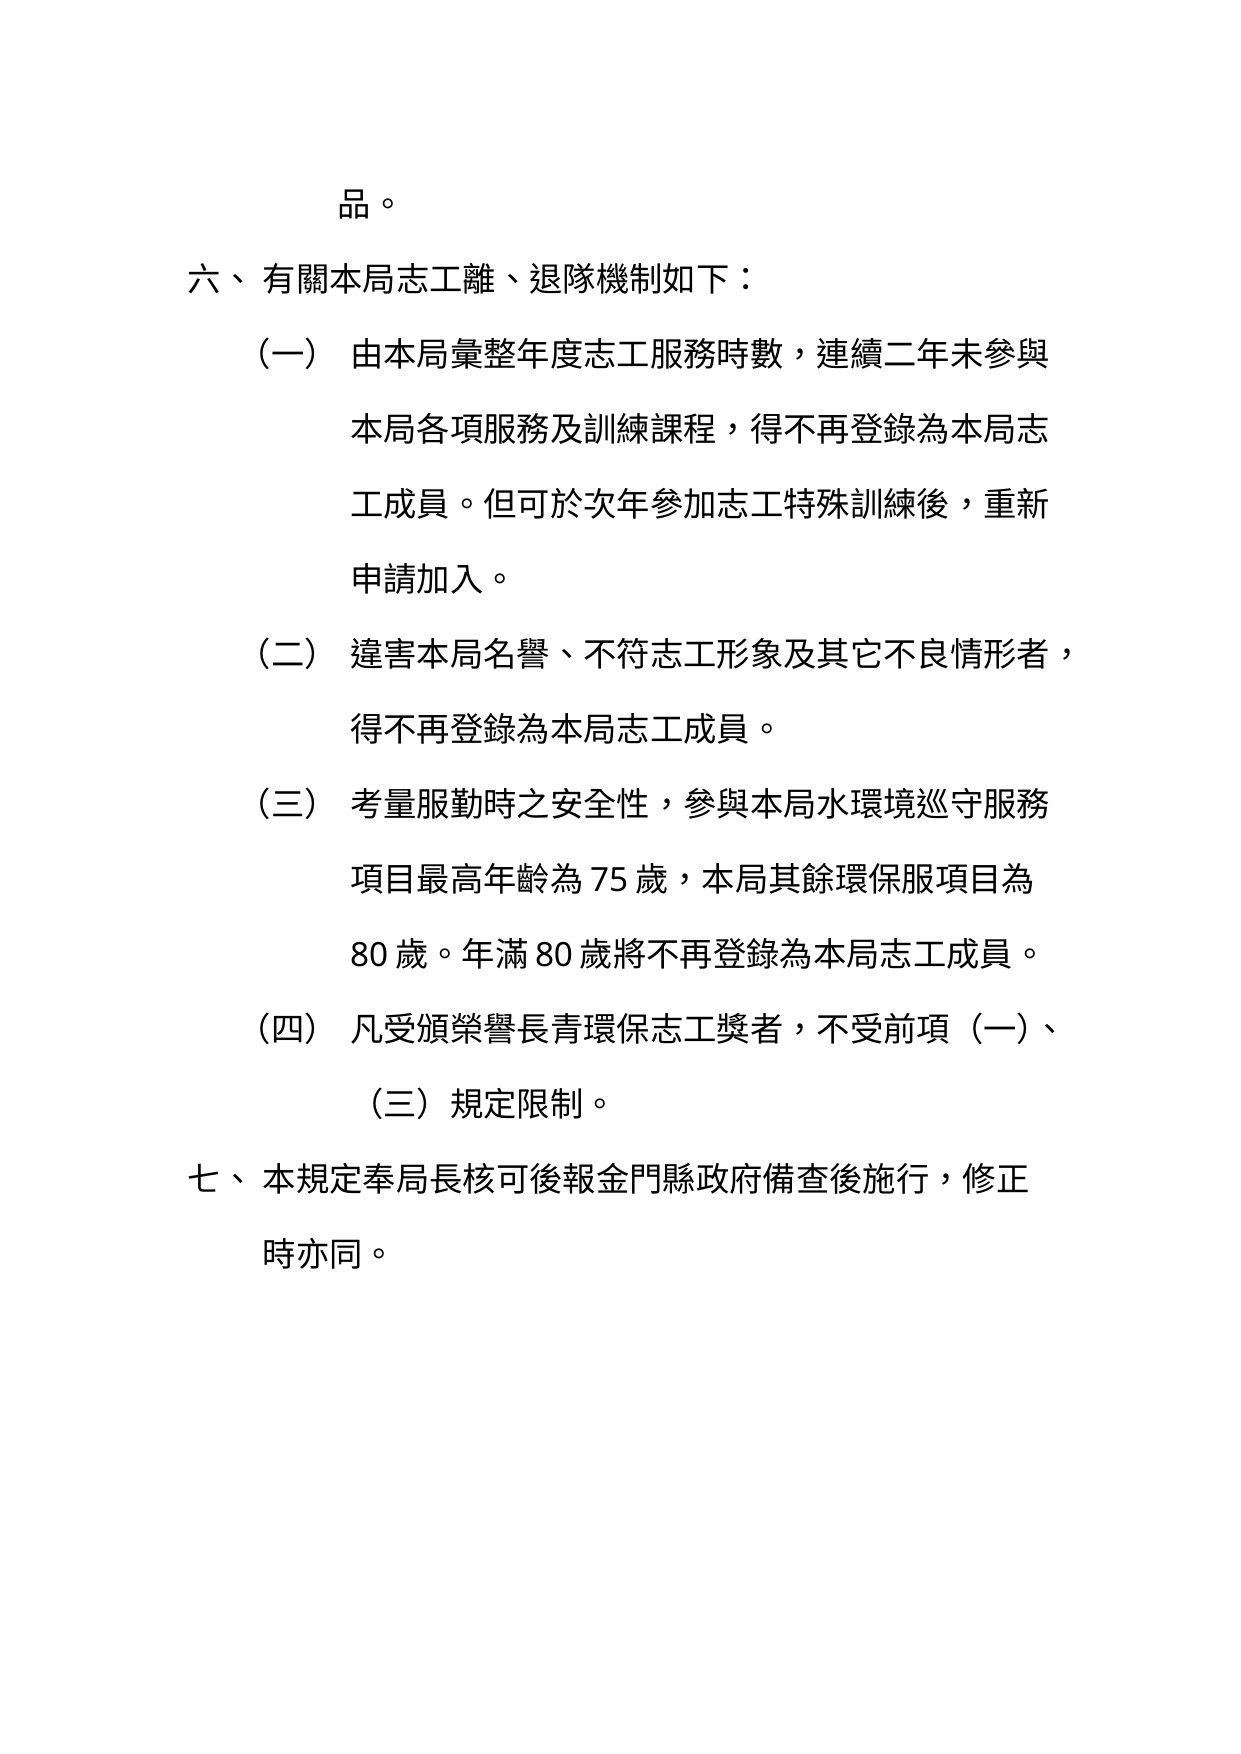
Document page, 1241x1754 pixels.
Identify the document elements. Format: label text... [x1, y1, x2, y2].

list 有關本局志工離、退隊機制如下： [187, 239, 1053, 314]
list 本規定奉局長核可後報金門縣政府備查後施行，修正時亦同。 [187, 1139, 1053, 1289]
list 凡受頒榮譽長青環保志工獎者，不受前項（一）、（三）規定限制。 [237, 989, 1053, 1139]
list 考量服勤時之安全性，參與本局水環境巡守服務項目最高年齡為75歲，本局其餘環保服項目為80歲。年滿80歲將不再登錄為本局志工成員。 [237, 764, 1053, 989]
list 由本局彙整年度志工服務時數，連續二年未參與本局各項服務及訓練課程，得不再登錄為本局志工成員。但可於次年參加志工特殊訓練後，重新申請加入。 [237, 314, 1053, 614]
list 違害本局名譽、不符志工形象及其它不良情形者，得不再登錄為本局志工成員。 [237, 614, 1053, 764]
list 凡年滿80歲環保志工，其環保志願服務資歷達10年以上且累積環保服務時數達1,000小時以上者，給予榮譽終生環保志工獎之獎勵，頒授獎座及獎品。 [225, 164, 1053, 239]
